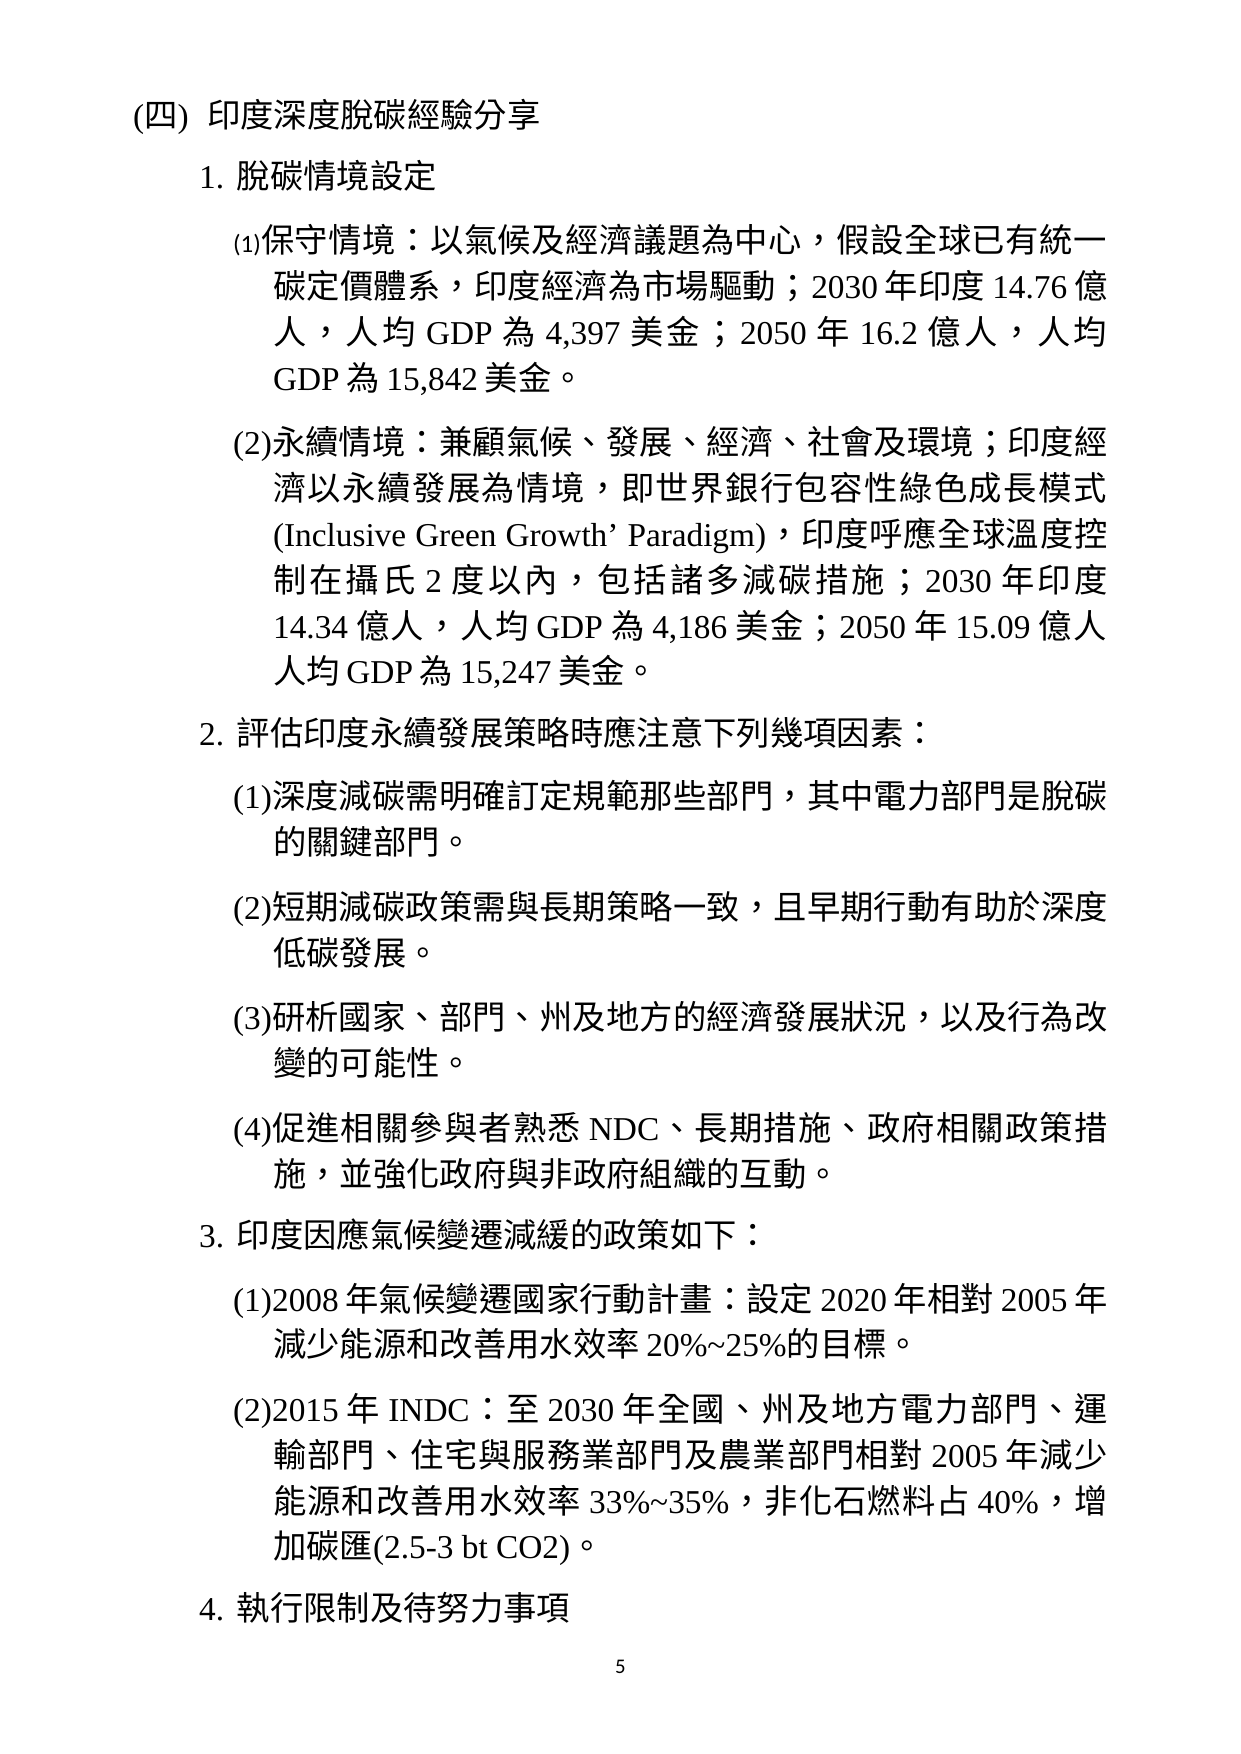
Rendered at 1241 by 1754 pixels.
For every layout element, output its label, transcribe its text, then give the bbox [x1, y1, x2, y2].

list 2008年氣候變遷國家行動計畫：設定2020年相對2005年減少能源和改善用水效率20%~25%的目標。 [233, 1274, 1107, 1366]
list 印度深度脫碳經驗分享 [133, 89, 1107, 137]
list 永續情境：兼顧氣候、發展、經濟、社會及環境；印度經濟以永續發展為情境，即世界銀行包容性綠色成長模式(Inclusive Green Growth’ Paradigm)，印度呼應全球溫度控制在攝氏2度以內，包括諸多減碳措施；2030年印度14.34億人，人均GDP為4,186美金；2050年15.09億人，人均GDP為15,247美金。 [233, 418, 1107, 693]
list 促進相關參與者熟悉NDC、長期措施、政府相關政策措施，並強化政府與非政府組織的互動。 [233, 1103, 1107, 1195]
list 評估印度永續發展策略時應注意下列幾項因素： [199, 712, 1107, 753]
list 短期減碳政策需與長期策略一致，且早期行動有助於深度低碳發展。 [233, 883, 1107, 974]
list 保守情境：以氣候及經濟議題為中心，假設全球已有統一碳定價體系，印度經濟為市場驅動；2030年印度14.76億人，人均GDP為4,397美金；2050年16.2億人，人均GDP為15,842美金。 [233, 216, 1107, 399]
list 印度因應氣候變遷減緩的政策如下： [199, 1214, 1107, 1256]
list 研析國家、部門、州及地方的經濟發展狀況，以及行為改變的可能性。 [233, 993, 1107, 1085]
list 深度減碳需明確訂定規範那些部門，其中電力部門是脫碳的關鍵部門。 [233, 772, 1107, 864]
list 2015年INDC：至2030年全國、州及地方電力部門、運輸部門、住宅與服務業部門及農業部門相對2005年減少能源和改善用水效率33%~35%，非化石燃料占40%，增加碳匯(2.5-3 bt CO2)。 [233, 1385, 1107, 1568]
list 脫碳情境設定 [199, 156, 1107, 197]
list 執行限制及待努力事項 [199, 1587, 1107, 1628]
